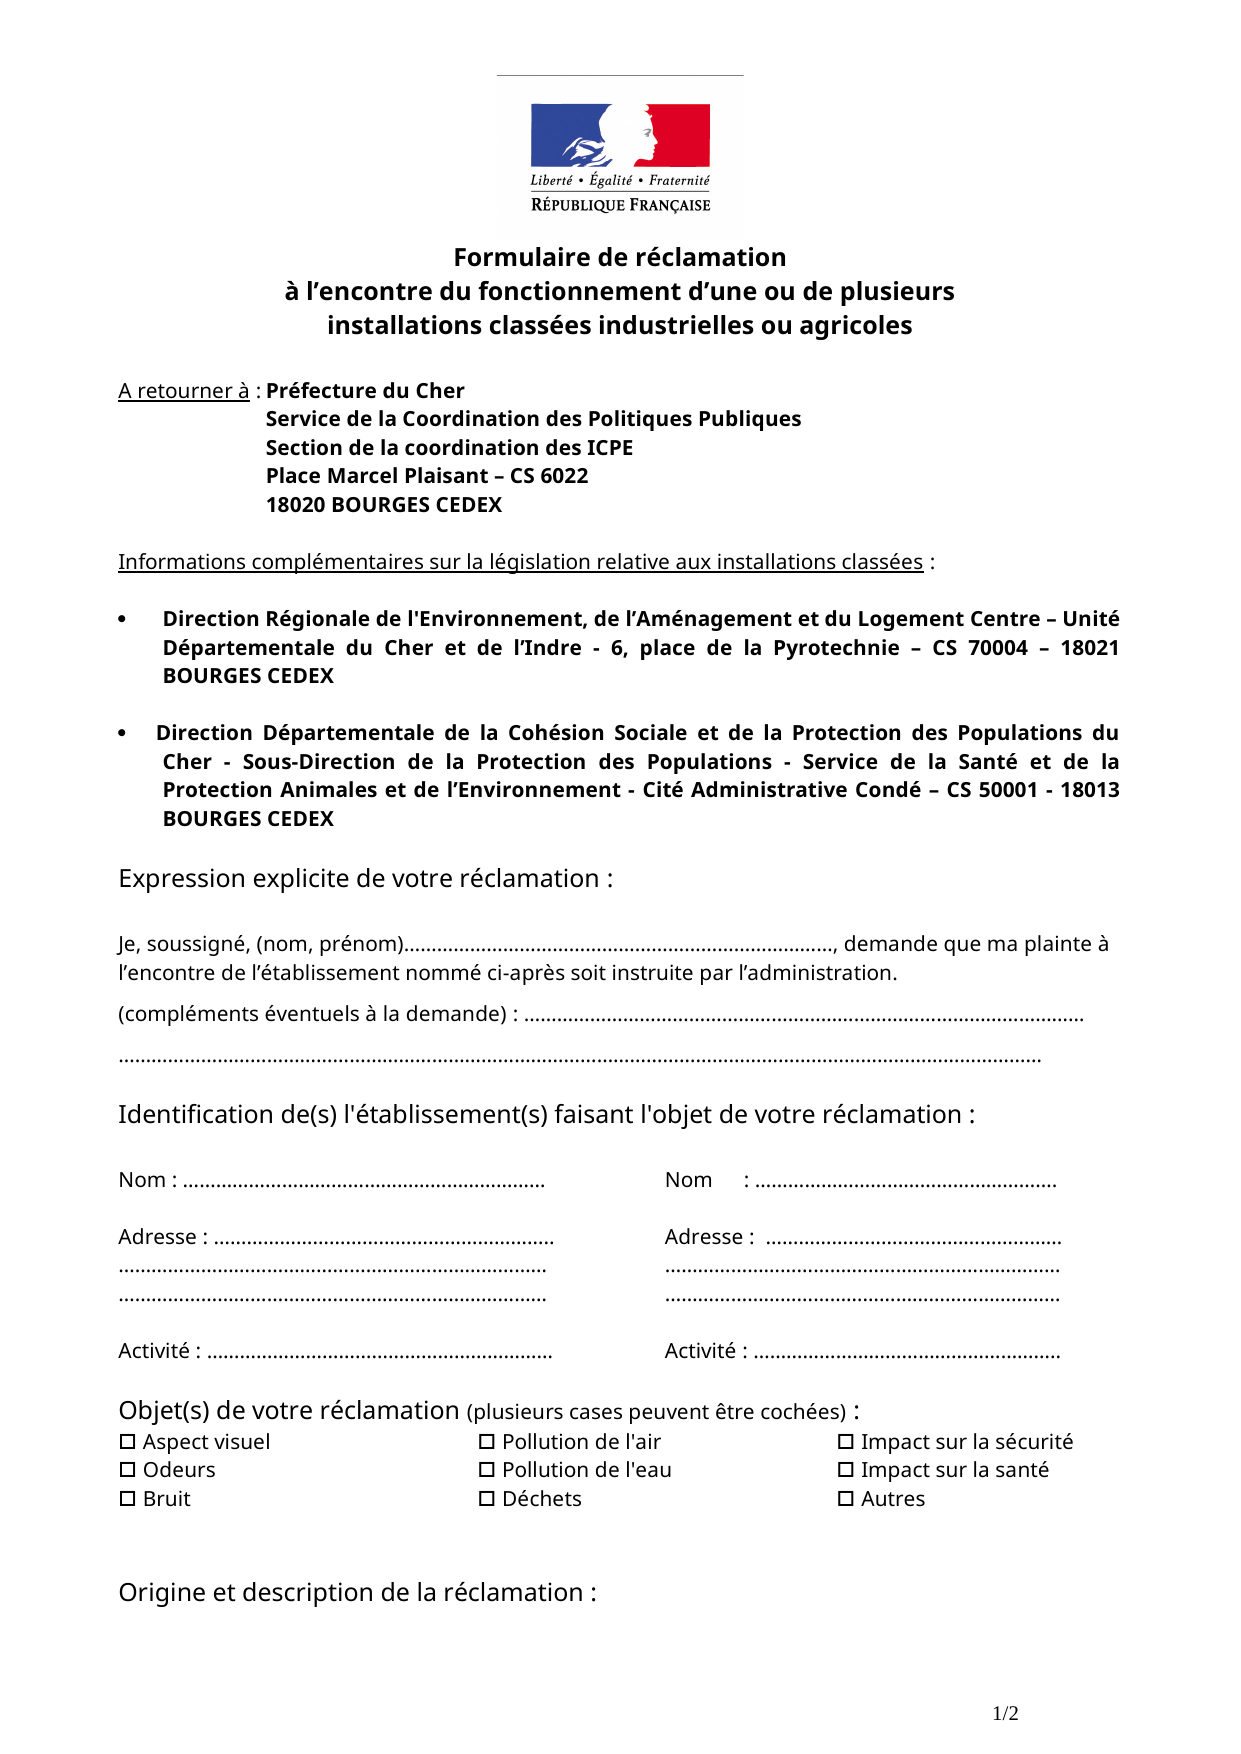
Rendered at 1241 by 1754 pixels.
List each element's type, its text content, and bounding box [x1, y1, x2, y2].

text …………………………………………………………………… ……………………………………………………………… [118, 1279, 1122, 1307]
text Service de la Coordination des Politiques Publiques [192, 404, 1122, 433]
text  Pollution de l'air [477, 1427, 763, 1455]
text Origine et description de la réclamation : [118, 1575, 1122, 1609]
text  Odeurs [118, 1455, 403, 1484]
list Direction Départementale de la Cohésion Sociale et de la Protection des Populations du Cher - Sous-Direction de la Protection des Populations - Service de la Santé et de la Protection Animales et de l’Environnement - Cité Administrative Condé – CS 50001 - 18013 BOURGES CEDEX [118, 718, 1122, 832]
text A retourner à : Préfecture du Cher [118, 376, 1122, 404]
text Identification de(s) l'établissement(s) faisant l'objet de votre réclamation : [118, 1097, 1122, 1131]
text …………………………………………………………………… ……………………………………………………………… [118, 1250, 1122, 1279]
text Nom : ………………………………………………………… Nom : ………………………………………………. [118, 1164, 1122, 1193]
text  Impact sur la santé [836, 1455, 1122, 1484]
text  Déchets [477, 1484, 763, 1512]
text  Aspect visuel [118, 1427, 403, 1455]
text …………………………………………………………………………………………………………………………………………………… [118, 1039, 1122, 1068]
text 18020 BOURGES CEDEX [192, 490, 1122, 518]
text Section de la coordination des ICPE [192, 433, 1122, 461]
text Activité : ……………………………………………………… Activité : ……………………………………………….. [118, 1336, 1122, 1364]
text  Impact sur la sécurité [836, 1427, 1122, 1455]
text Expression explicite de votre réclamation : [118, 861, 1122, 895]
text Je, soussigné, (nom, prénom)……………………………………………………………………, demande que ma plainte à l’encontre de l’établissement nommé ci-après soit instruite par l’administration. [118, 929, 1122, 986]
picture [496, 75, 744, 240]
text  Pollution de l'eau [477, 1455, 763, 1484]
text Adresse : …………………………………………………….. Adresse : ……………………………………………… [118, 1222, 1122, 1250]
text  Autres [836, 1484, 1122, 1512]
text Formulaire de réclamation [118, 240, 1122, 274]
text Objet(s) de votre réclamation (plusieurs cases peuvent être cochées) : [118, 1393, 1122, 1427]
list Direction Régionale de l'Environnement, de l’Aménagement et du Logement Centre – Unité Départementale du Cher et de l’Indre - 6, place de la Pyrotechnie – CS 70004 – 18021 BOURGES CEDEX [118, 604, 1122, 690]
text Place Marcel Plaisant – CS 6022 [192, 461, 1122, 490]
text à l’encontre du fonctionnement d’une ou de plusieurs [118, 274, 1122, 308]
text  Bruit [118, 1484, 403, 1512]
text installations classées industrielles ou agricoles [118, 308, 1122, 342]
text Informations complémentaires sur la législation relative aux installations classées : [118, 547, 1122, 576]
text (compléments éventuels à la demande) : ………………………………………………………………………………………… [118, 998, 1122, 1027]
